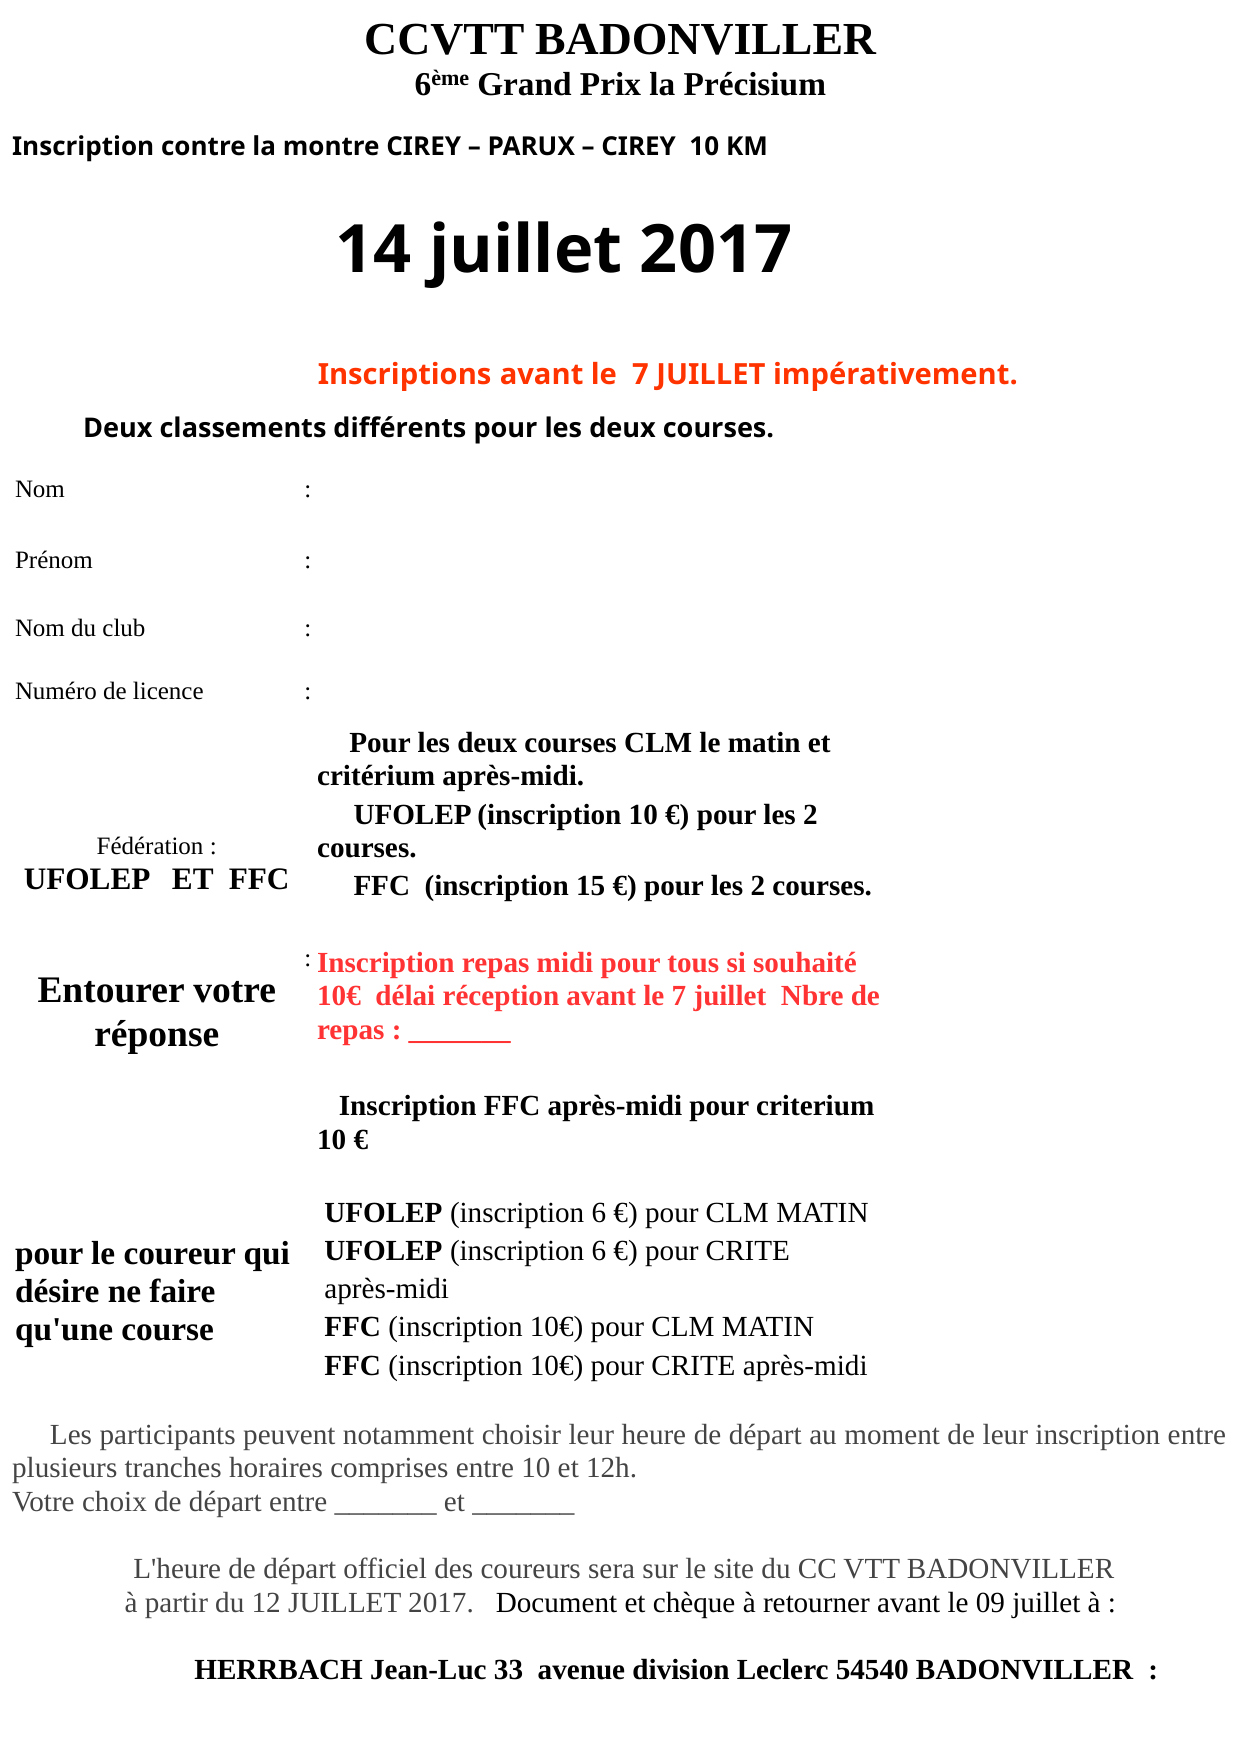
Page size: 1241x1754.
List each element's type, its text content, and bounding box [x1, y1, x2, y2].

text 6ème Grand Prix la Précisium [12, 64, 1228, 103]
table_cell : [301, 595, 314, 659]
text HERRBACH Jean-Luc 33 avenue division Leclerc 54540 BADONVILLER : [12, 1652, 1228, 1685]
table_cell : [301, 722, 314, 1192]
subtitle Inscription contre la montre CIREY – PARUX – CIREY 10 KM [12, 128, 1228, 163]
table_cell Prénom [12, 524, 301, 595]
text L'heure de départ officiel des coureurs sera sur le site du CC VTT BADONVILLER à partir du 12 JUILLET 2017. Document et chèque à retourner avant le 09 juillet à : [12, 1551, 1228, 1618]
table_header Nom [12, 453, 301, 524]
table_cell Fédération : UFOLEP ET FFC Entourer votre réponse [12, 722, 301, 1192]
text Inscriptions avant le 7 JUILLET impérativement. [83, 353, 1157, 393]
table_cell Numéro de licence [12, 659, 301, 722]
table_header : [301, 453, 314, 524]
table_cell [314, 595, 886, 659]
text CCVTT BADONVILLER [12, 12, 1228, 64]
table_cell [314, 524, 886, 595]
subtitle 14 juillet 2017 [12, 201, 1228, 292]
table_cell [314, 659, 886, 722]
table_cell : [301, 659, 314, 722]
table_cell Pour les deux courses CLM le matin et critérium après-midi. UFOLEP (inscription 10 €) pour les 2 courses. FFC (inscription 15 €) pour les 2 courses. Inscription repas midi pour tous si souhaité 10€ délai réception avant le 7 juillet Nbre de repas : _______ Inscription FFC après-midi pour criterium 10 € [314, 722, 886, 1192]
text Votre choix de départ entre _______ et _______ [12, 1484, 1228, 1518]
text Deux classements différents pour les deux courses. [83, 408, 1157, 445]
table_header [314, 453, 886, 524]
table_cell Nom du club [12, 595, 301, 659]
table_cell [301, 1192, 314, 1389]
table_cell pour le coureur qui désire ne faire qu'une course [12, 1192, 301, 1389]
text Les participants peuvent notamment choisir leur heure de départ au moment de leur inscription entre plusieurs tranches horaires comprises entre 10 et 12h. [12, 1417, 1228, 1484]
table_cell UFOLEP (inscription 6 €) pour CLM MATIN UFOLEP (inscription 6 €) pour CRITE après-midi FFC (inscription 10€) pour CLM MATIN FFC (inscription 10€) pour CRITE après-midi [314, 1192, 886, 1389]
table_cell : [301, 524, 314, 595]
